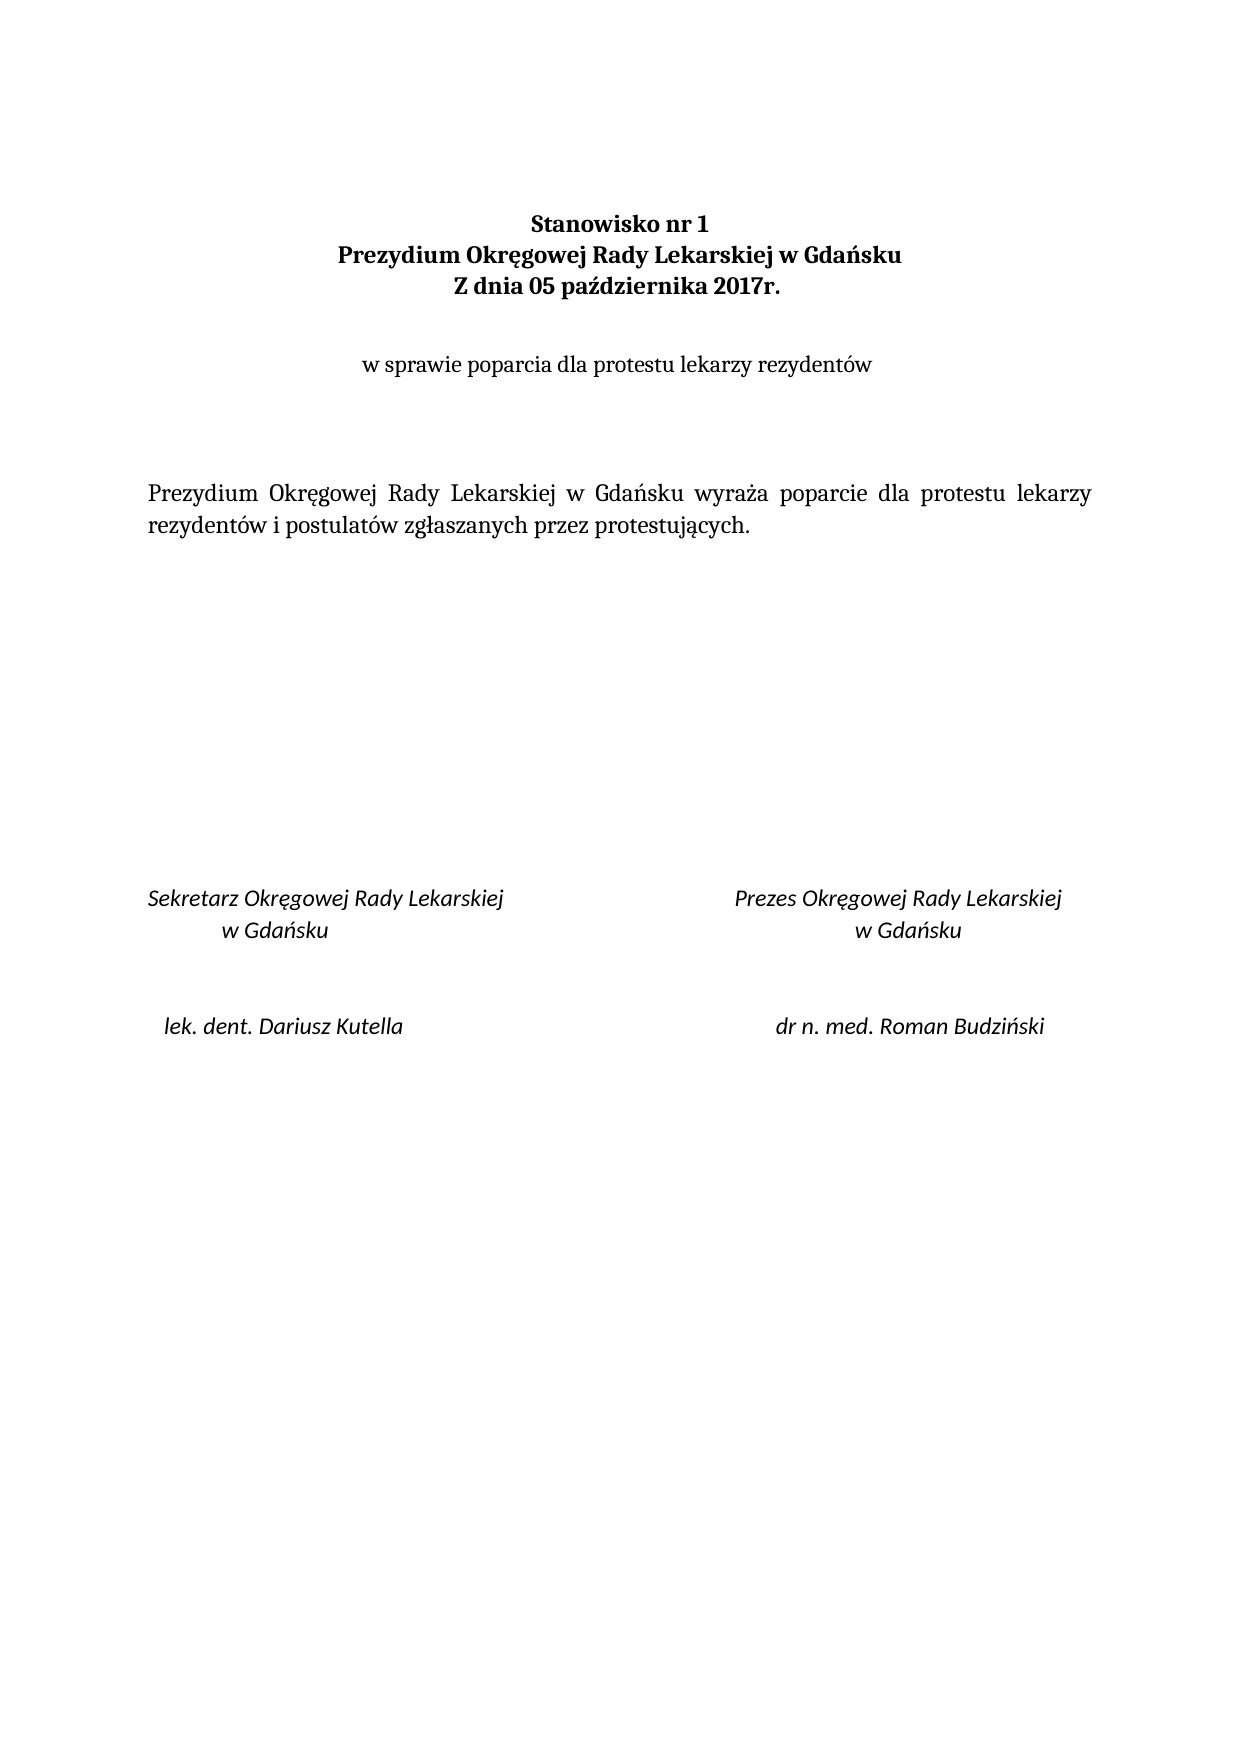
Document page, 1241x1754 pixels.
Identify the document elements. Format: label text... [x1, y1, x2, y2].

text Prezydium Okręgowej Rady Lekarskiej w Gdańsku wyraża poparcie dla protestu lekarzy rezydentów i postulatów zgłaszanych przez protestujących. [148, 478, 1093, 540]
text w sprawie poparcia dla protestu lekarzy rezydentów [148, 351, 1093, 378]
text Z dnia 05 października 2017r. [148, 272, 1093, 301]
text Prezydium Okręgowej Rady Lekarskiej w Gdańsku [148, 241, 1093, 269]
text Sekretarz Okręgowej Rady Lekarskiej Prezes Okręgowej Rady Lekarskiej w Gdańsku w Gdańsku [148, 883, 1093, 944]
text lek. dent. Dariusz Kutella dr n. med. Roman Budziński [148, 1011, 1093, 1041]
text Stanowisko nr 1 [148, 210, 1093, 238]
